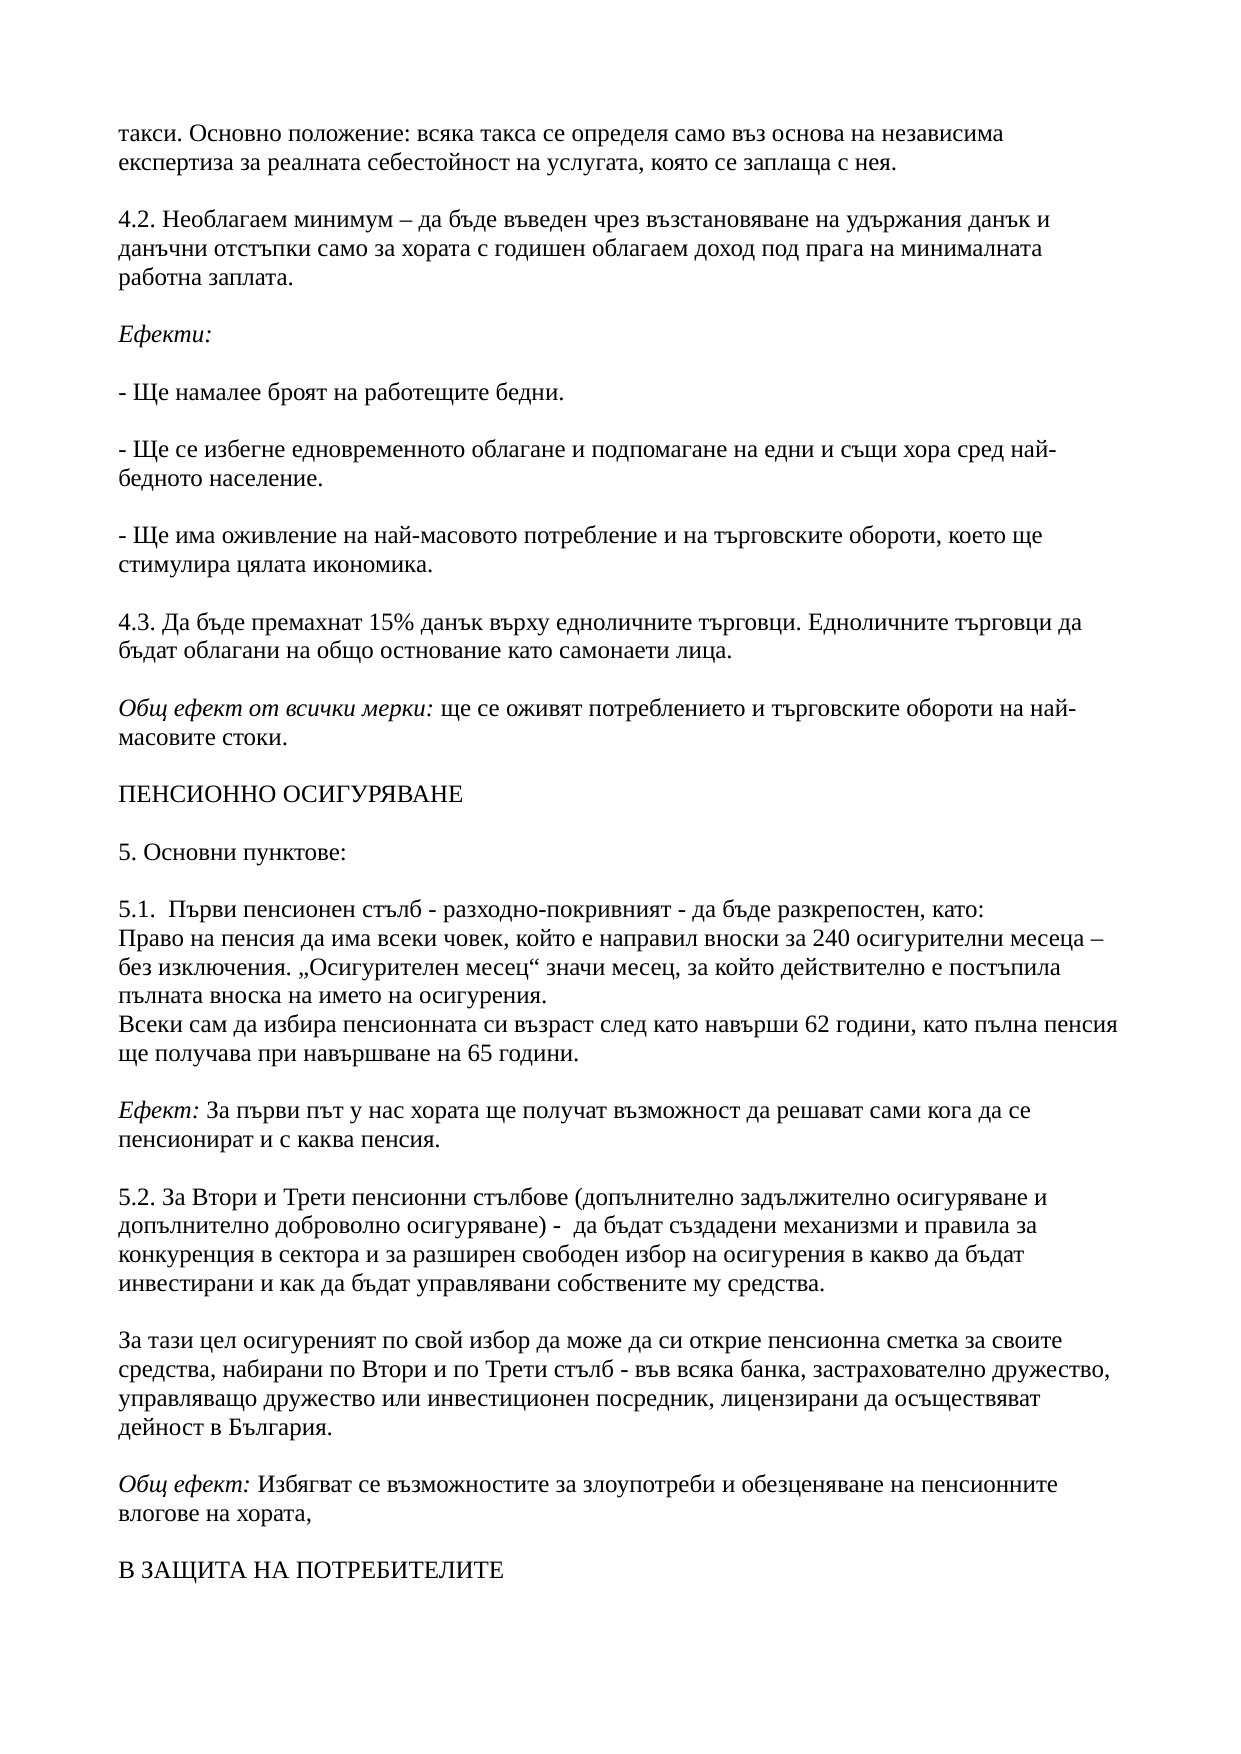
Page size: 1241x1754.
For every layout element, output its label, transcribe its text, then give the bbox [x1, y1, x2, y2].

text - Ще има оживление на най-масовото потребление и на търговските обороти, което ще стимулира цялата икономика. [118, 521, 1122, 578]
text - Ще намалее броят на работещите бедни. [118, 377, 1122, 406]
text 5.2. За Втори и Трети пенсионни стълбове (допълнително задължително осигуряване и допълнително доброволно осигуряване) - да бъдат създадени механизми и правила за конкуренция в сектора и за разширен свободен избор на осигурения в какво да бъдат инвестирани и как да бъдат управлявани собствените му средства. [118, 1182, 1122, 1297]
text такси. Основно положение: всяка такса се определя само въз основа на независима експертиза за реалната себестойност на услугата, която се заплаща с нея. [118, 118, 1122, 176]
text В ЗАЩИТА НА ПОТРЕБИТЕЛИТЕ [118, 1556, 1122, 1584]
text ПЕНСИОННО ОСИГУРЯВАНЕ [118, 779, 1122, 808]
text 5.1. Първи пенсионен стълб - разходно-покривният - да бъде разкрепостен, като: [118, 894, 1122, 923]
text Ефект: За първи път у нас хората ще получат възможност да решават сами кога да се пенсионират и с каква пенсия. [118, 1096, 1122, 1153]
text 5. Основни пунктове: [118, 837, 1122, 866]
text 4.3. Да бъде премахнат 15% данък върху едноличните търговци. Едноличните търговци да бъдат облагани на общо остнование като самонаети лица. [118, 607, 1122, 664]
text Всеки сам да избира пенсионната си възраст след като навърши 62 години, като пълна пенсия ще получава при навършване на 65 години. [118, 1009, 1122, 1067]
text Право на пенсия да има всеки човек, който е направил вноски за 240 осигурителни месеца – без изключения. „Осигурителен месец“ значи месец, за който действително е постъпила пълната вноска на името на осигурения. [118, 923, 1122, 1009]
text - Ще се избегне едновременното облагане и подпомагане на едни и същи хора сред най-бедното население. [118, 434, 1122, 492]
text 4.2. Необлагаем минимум – да бъде въведен чрез възстановяване на удържания данък и данъчни отстъпки само за хората с годишен облагаем доход под прага на минималната работна заплата. [118, 204, 1122, 291]
text Ефекти: [118, 319, 1122, 348]
text Общ ефект: Избягват се възможностите за злоупотреби и обезценяване на пенсионните влогове на хората, [118, 1469, 1122, 1527]
text Общ ефект от всички мерки: ще се оживят потреблението и търговските обороти на най-масовите стоки. [118, 693, 1122, 751]
text За тази цел осигуреният по свой избор да може да си открие пенсионна сметка за своите средства, набирани по Втори и по Трети стълб - във всяка банка, застрахователно дружество, управляващо дружество или инвестиционен посредник, лицензирани да осъществяват дейност в България. [118, 1326, 1122, 1441]
